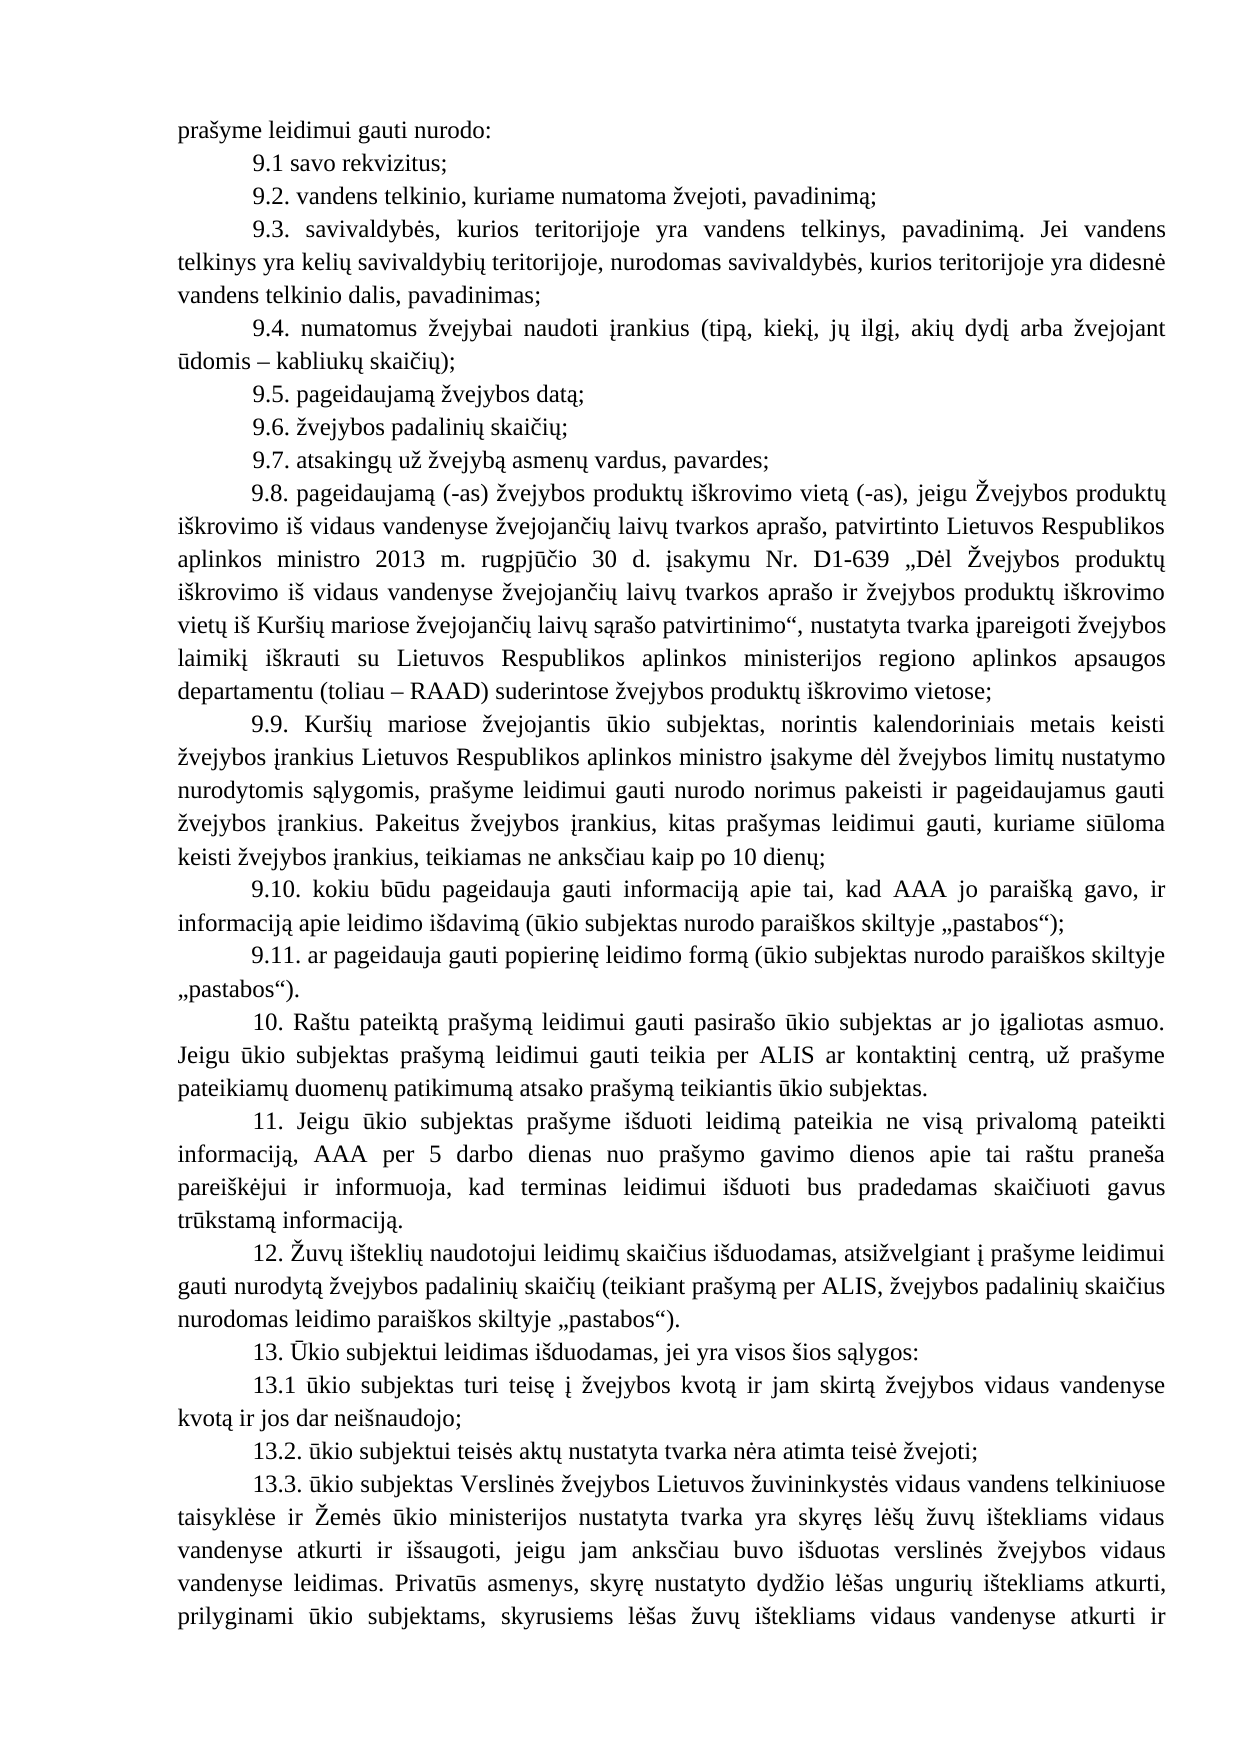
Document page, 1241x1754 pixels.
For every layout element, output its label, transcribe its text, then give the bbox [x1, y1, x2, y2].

text 9.6. žvejybos padalinių skaičių; [177, 412, 1166, 441]
text 9.3. savivaldybės, kurios teritorijoje yra vandens telkinys, pavadinimą. Jei vandens telkinys yra kelių savivaldybių teritorijoje, nurodomas savivaldybės, kurios teritorijoje yra didesnė vandens telkinio dalis, pavadinimas; [177, 214, 1166, 309]
text 13. Ūkio subjektui leidimas išduodamas, jei yra visos šios sąlygos: [177, 1337, 1166, 1366]
text prašyme leidimui gauti nurodo: [177, 115, 1166, 144]
text 11. Jeigu ūkio subjektas prašyme išduoti leidimą pateikia ne visą privalomą pateikti informaciją, AAA per 5 darbo dienas nuo prašymo gavimo dienos apie tai raštu praneša pareiškėjui ir informuoja, kad terminas leidimui išduoti bus pradedamas skaičiuoti gavus trūkstamą informaciją. [177, 1106, 1166, 1233]
text 13.2. ūkio subjektui teisės aktų nustatyta tvarka nėra atimta teisė žvejoti; [177, 1436, 1166, 1465]
text 13.1 ūkio subjektas turi teisę į žvejybos kvotą ir jam skirtą žvejybos vidaus vandenyse kvotą ir jos dar neišnaudojo; [177, 1370, 1166, 1432]
text 9.1 savo rekvizitus; [177, 148, 1166, 177]
text 9.4. numatomus žvejybai naudoti įrankius (tipą, kiekį, jų ilgį, akių dydį arba žvejojant ūdomis – kabliukų skaičių); [177, 313, 1166, 375]
text 9.5. pageidaujamą žvejybos datą; [177, 379, 1166, 408]
text 9.9. Kuršių mariose žvejojantis ūkio subjektas, norintis kalendoriniais metais keisti žvejybos įrankius Lietuvos Respublikos aplinkos ministro įsakyme dėl žvejybos limitų nustatymo nurodytomis sąlygomis, prašyme leidimui gauti nurodo norimus pakeisti ir pageidaujamus gauti žvejybos įrankius. Pakeitus žvejybos įrankius, kitas prašymas leidimui gauti, kuriame siūloma keisti žvejybos įrankius, teikiamas ne anksčiau kaip po 10 dienų; [177, 709, 1166, 870]
text 9.7. atsakingų už žvejybą asmenų vardus, pavardes; [177, 445, 1166, 474]
text 9.10. kokiu būdu pageidauja gauti informaciją apie tai, kad AAA jo paraišką gavo, ir informaciją apie leidimo išdavimą (ūkio subjektas nurodo paraiškos skiltyje „pastabos“); [177, 874, 1166, 936]
text 12. Žuvų išteklių naudotojui leidimų skaičius išduodamas, atsižvelgiant į prašyme leidimui gauti nurodytą žvejybos padalinių skaičių (teikiant prašymą per ALIS, žvejybos padalinių skaičius nurodomas leidimo paraiškos skiltyje „pastabos“). [177, 1238, 1166, 1333]
text 13.3. ūkio subjektas Verslinės žvejybos Lietuvos žuvininkystės vidaus vandens telkiniuose taisyklėse ir Žemės ūkio ministerijos nustatyta tvarka yra skyręs lėšų žuvų ištekliams vidaus vandenyse atkurti ir išsaugoti, jeigu jam anksčiau buvo išduotas verslinės žvejybos vidaus vandenyse leidimas. Privatūs asmenys, skyrę nustatyto dydžio lėšas ungurių ištekliams atkurti, prilyginami ūkio subjektams, skyrusiems lėšas žuvų ištekliams vidaus vandenyse atkurti ir [177, 1469, 1166, 1630]
text 9.11. ar pageidauja gauti popierinę leidimo formą (ūkio subjektas nurodo paraiškos skiltyje „pastabos“). [177, 941, 1166, 1002]
text 9.2. vandens telkinio, kuriame numatoma žvejoti, pavadinimą; [177, 181, 1166, 210]
text 10. Raštu pateiktą prašymą leidimui gauti pasirašo ūkio subjektas ar jo įgaliotas asmuo. Jeigu ūkio subjektas prašymą leidimui gauti teikia per ALIS ar kontaktinį centrą, už prašyme pateikiamų duomenų patikimumą atsako prašymą teikiantis ūkio subjektas. [177, 1007, 1166, 1101]
text 9.8. pageidaujamą (-as) žvejybos produktų iškrovimo vietą (-as), jeigu Žvejybos produktų iškrovimo iš vidaus vandenyse žvejojančių laivų tvarkos aprašo, patvirtinto Lietuvos Respublikos aplinkos ministro 2013 m. rugpjūčio 30 d. įsakymu Nr. D1-639 „Dėl Žvejybos produktų iškrovimo iš vidaus vandenyse žvejojančių laivų tvarkos aprašo ir žvejybos produktų iškrovimo vietų iš Kuršių mariose žvejojančių laivų sąrašo patvirtinimo“, nustatyta tvarka įpareigoti žvejybos laimikį iškrauti su Lietuvos Respublikos aplinkos ministerijos regiono aplinkos apsaugos departamentu (toliau – RAAD) suderintose žvejybos produktų iškrovimo vietose; [177, 478, 1166, 705]
